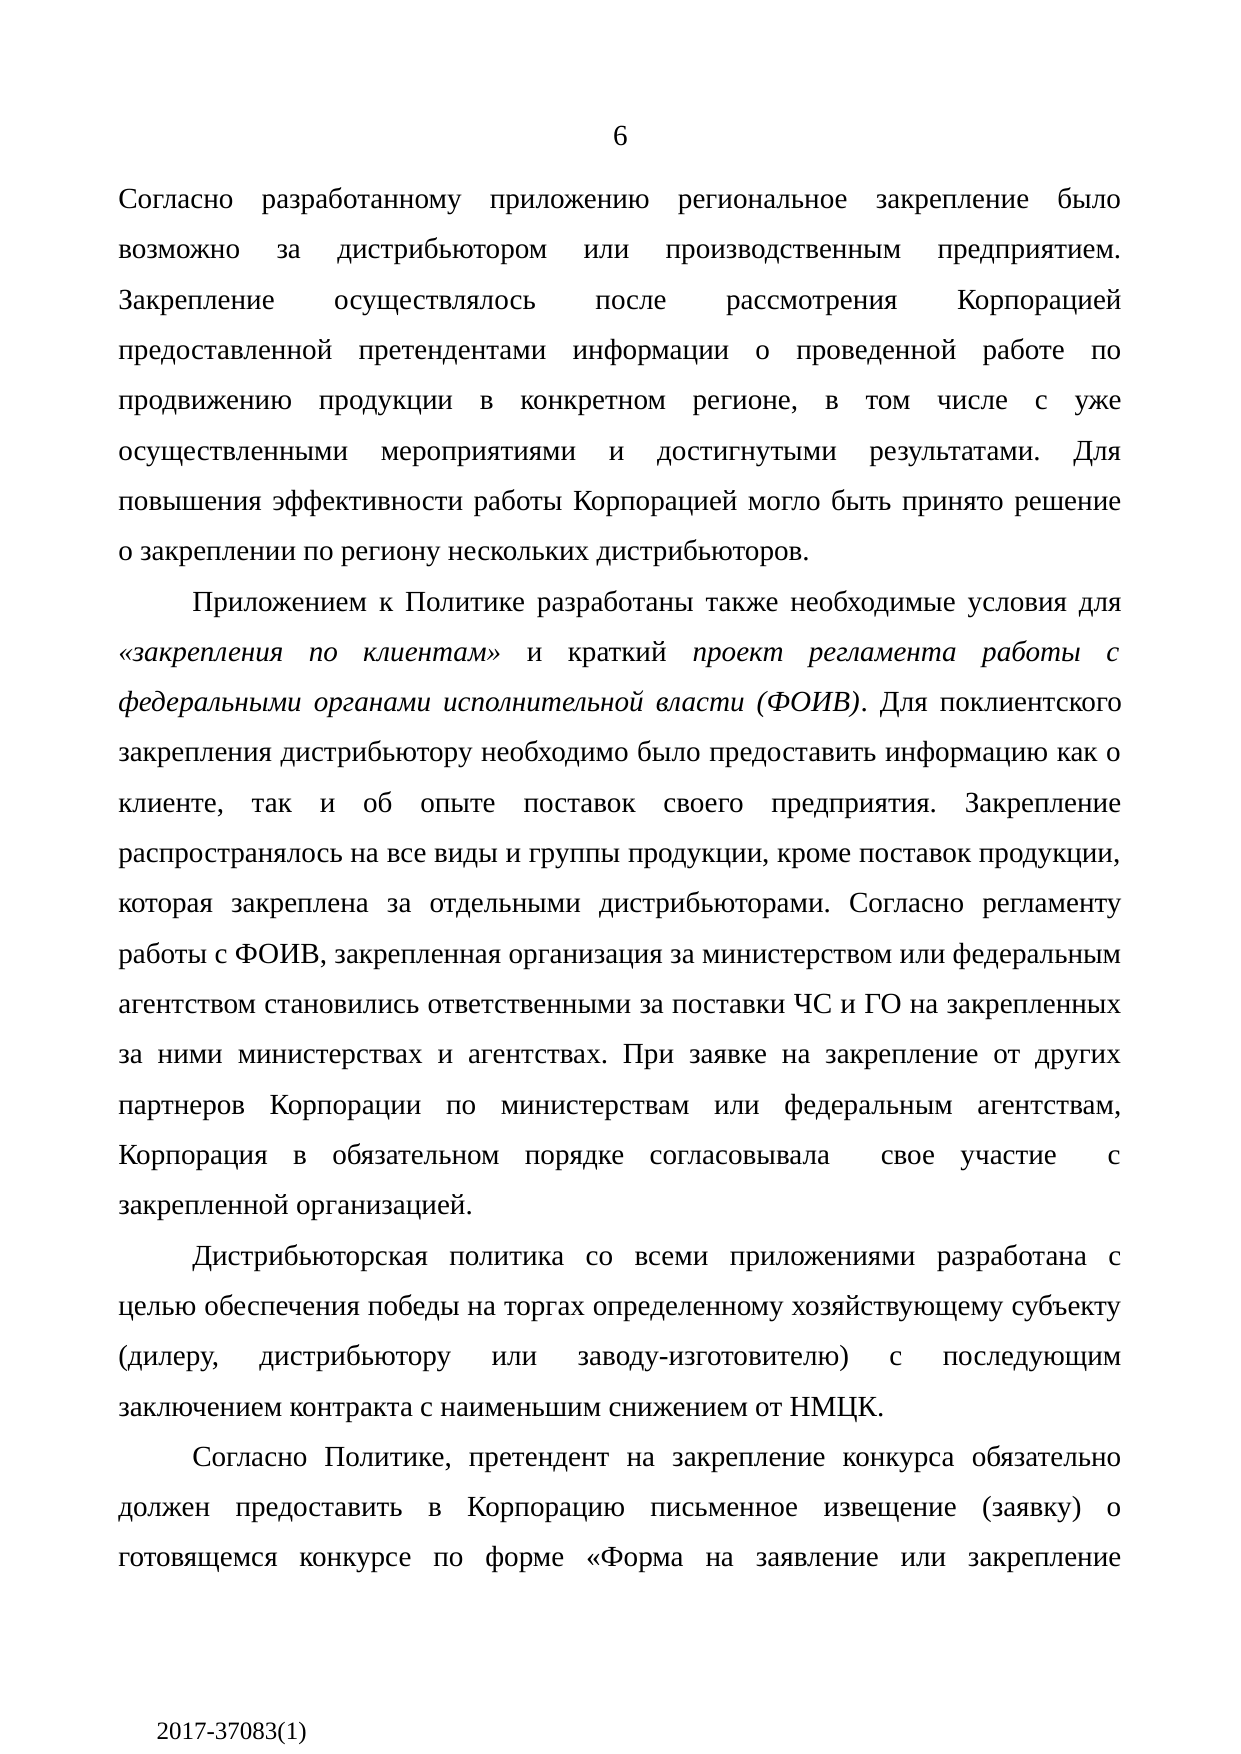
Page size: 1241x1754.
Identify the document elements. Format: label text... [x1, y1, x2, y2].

text Согласно разработанному приложению региональное закрепление было возможно за дистрибьютором или производственным предприятием. Закрепление осуществлялось после рассмотрения Корпорацией предоставленной претендентами информации о проведенной работе по продвижению продукции в конкретном регионе, в том числе с уже осуществленными мероприятиями и достигнутыми результатами. Для повышения эффективности работы Корпорацией могло быть принято решение о закреплении по региону нескольких дистрибьюторов. [118, 181, 1122, 567]
text Согласно Политике, претендент на закрепление конкурса обязательно должен предоставить в Корпорацию письменное извещение (заявку) о готовящемся конкурсе по форме «Форма на заявление или закрепление [118, 1439, 1122, 1573]
text Приложением к Политике разработаны также необходимые условия для «закрепления по клиентам» и краткий проект регламента работы с федеральными органами исполнительной власти (ФОИВ). Для поклиентского закрепления дистрибьютору необходимо было предоставить информацию как о клиенте, так и об опыте поставок своего предприятия. Закрепление распространялось на все виды и группы продукции, кроме поставок продукции, которая закреплена за отдельными дистрибьюторами. Согласно регламенту работы с ФОИВ, закрепленная организация за министерством или федеральным агентством становились ответственными за поставки ЧС и ГО на закрепленных за ними министерствах и агентствах. При заявке на закрепление от других партнеров Корпорации по министерствам или федеральным агентствам, Корпорация в обязательном порядке согласовывала свое участие с закрепленной организацией. [118, 584, 1122, 1221]
text Дистрибьюторская политика со всеми приложениями разработана с целью обеспечения победы на торгах определенному хозяйствующему субъекту (дилеру, дистрибьютору или заводу-изготовителю) с последующим заключением контракта с наименьшим снижением от НМЦК. [118, 1238, 1122, 1422]
